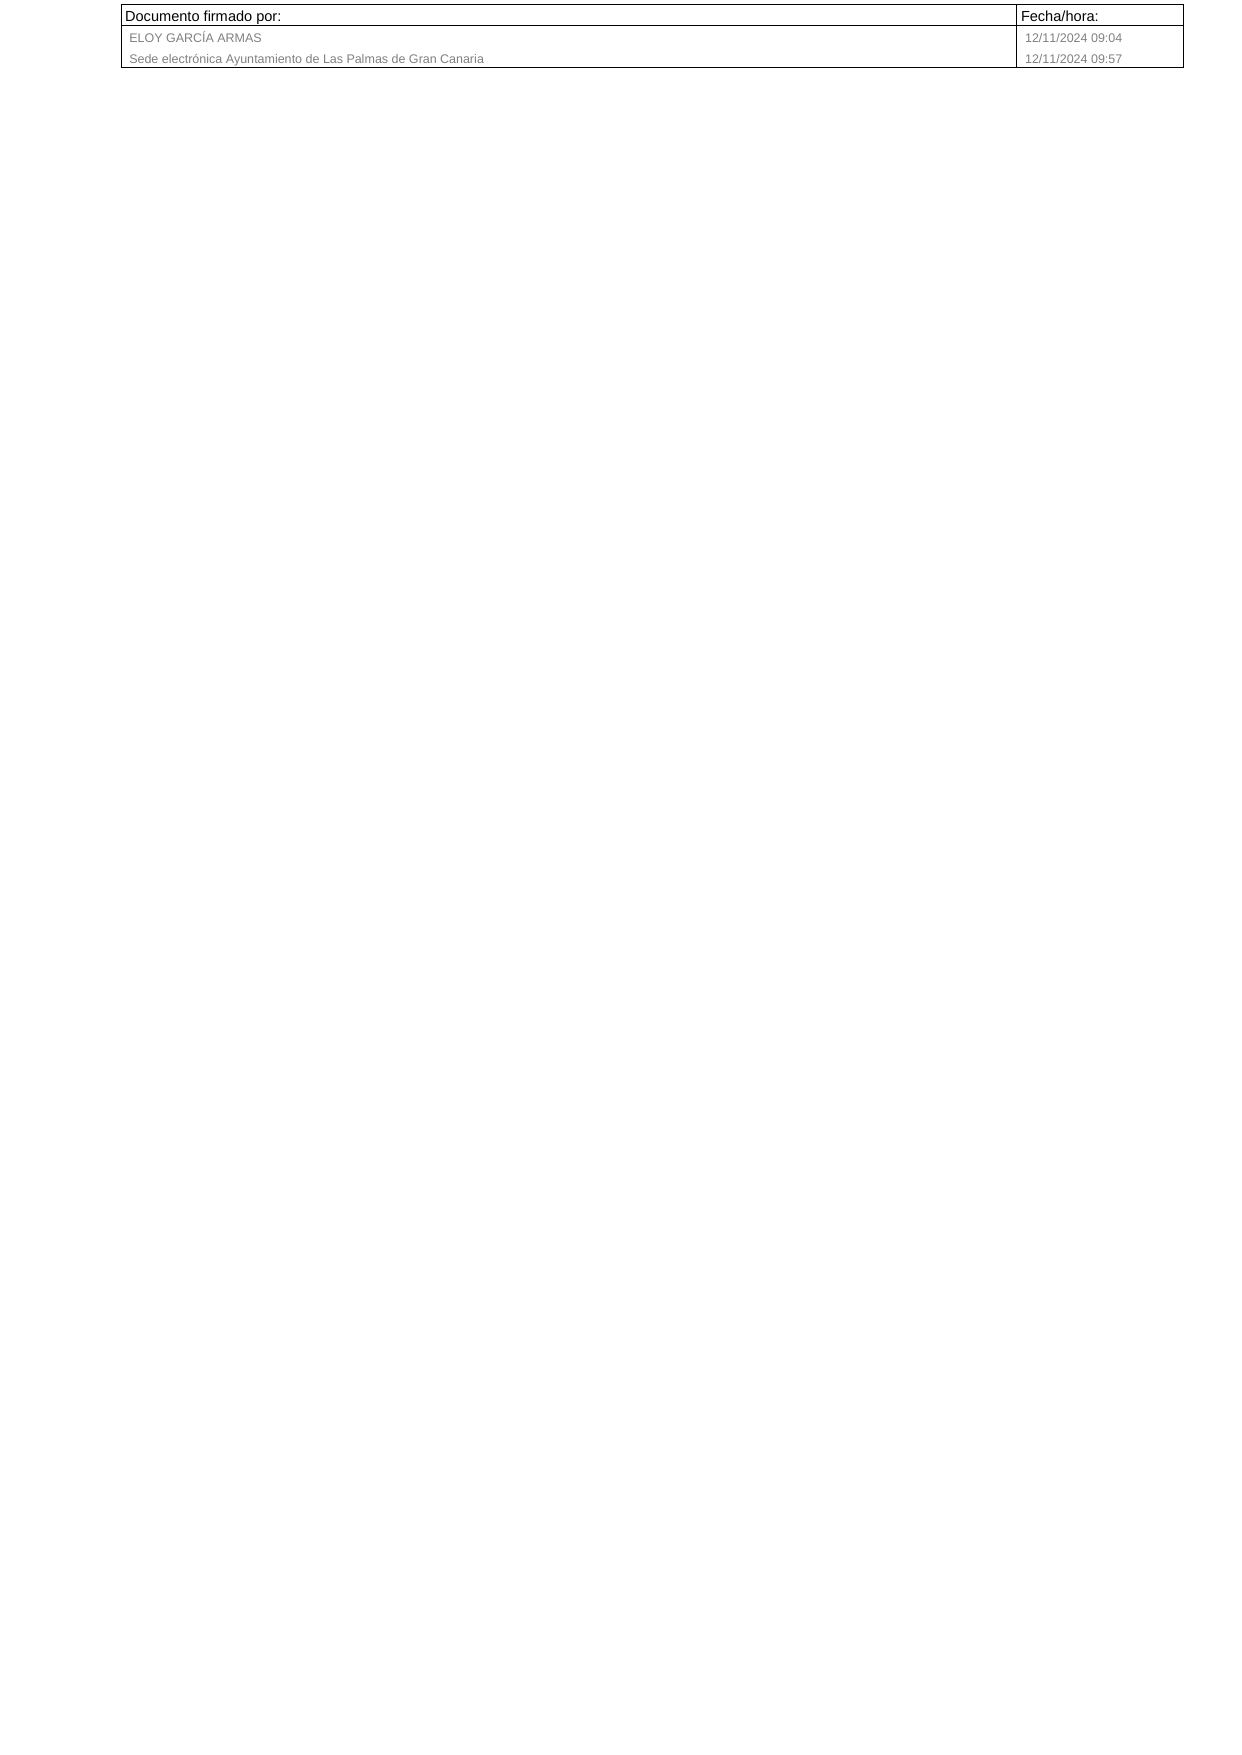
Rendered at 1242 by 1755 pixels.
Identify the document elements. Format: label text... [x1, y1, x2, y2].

table_header Fecha/hora: [1017, 5, 1183, 25]
table_cell 12/11/2024 09:04 12/11/2024 09:57 [1017, 26, 1183, 67]
table_cell ELOY GARCÍA ARMAS Sede electrónica Ayuntamiento de Las Palmas de Gran Canaria [122, 26, 1016, 67]
table_header Documento firmado por: [122, 5, 1016, 25]
